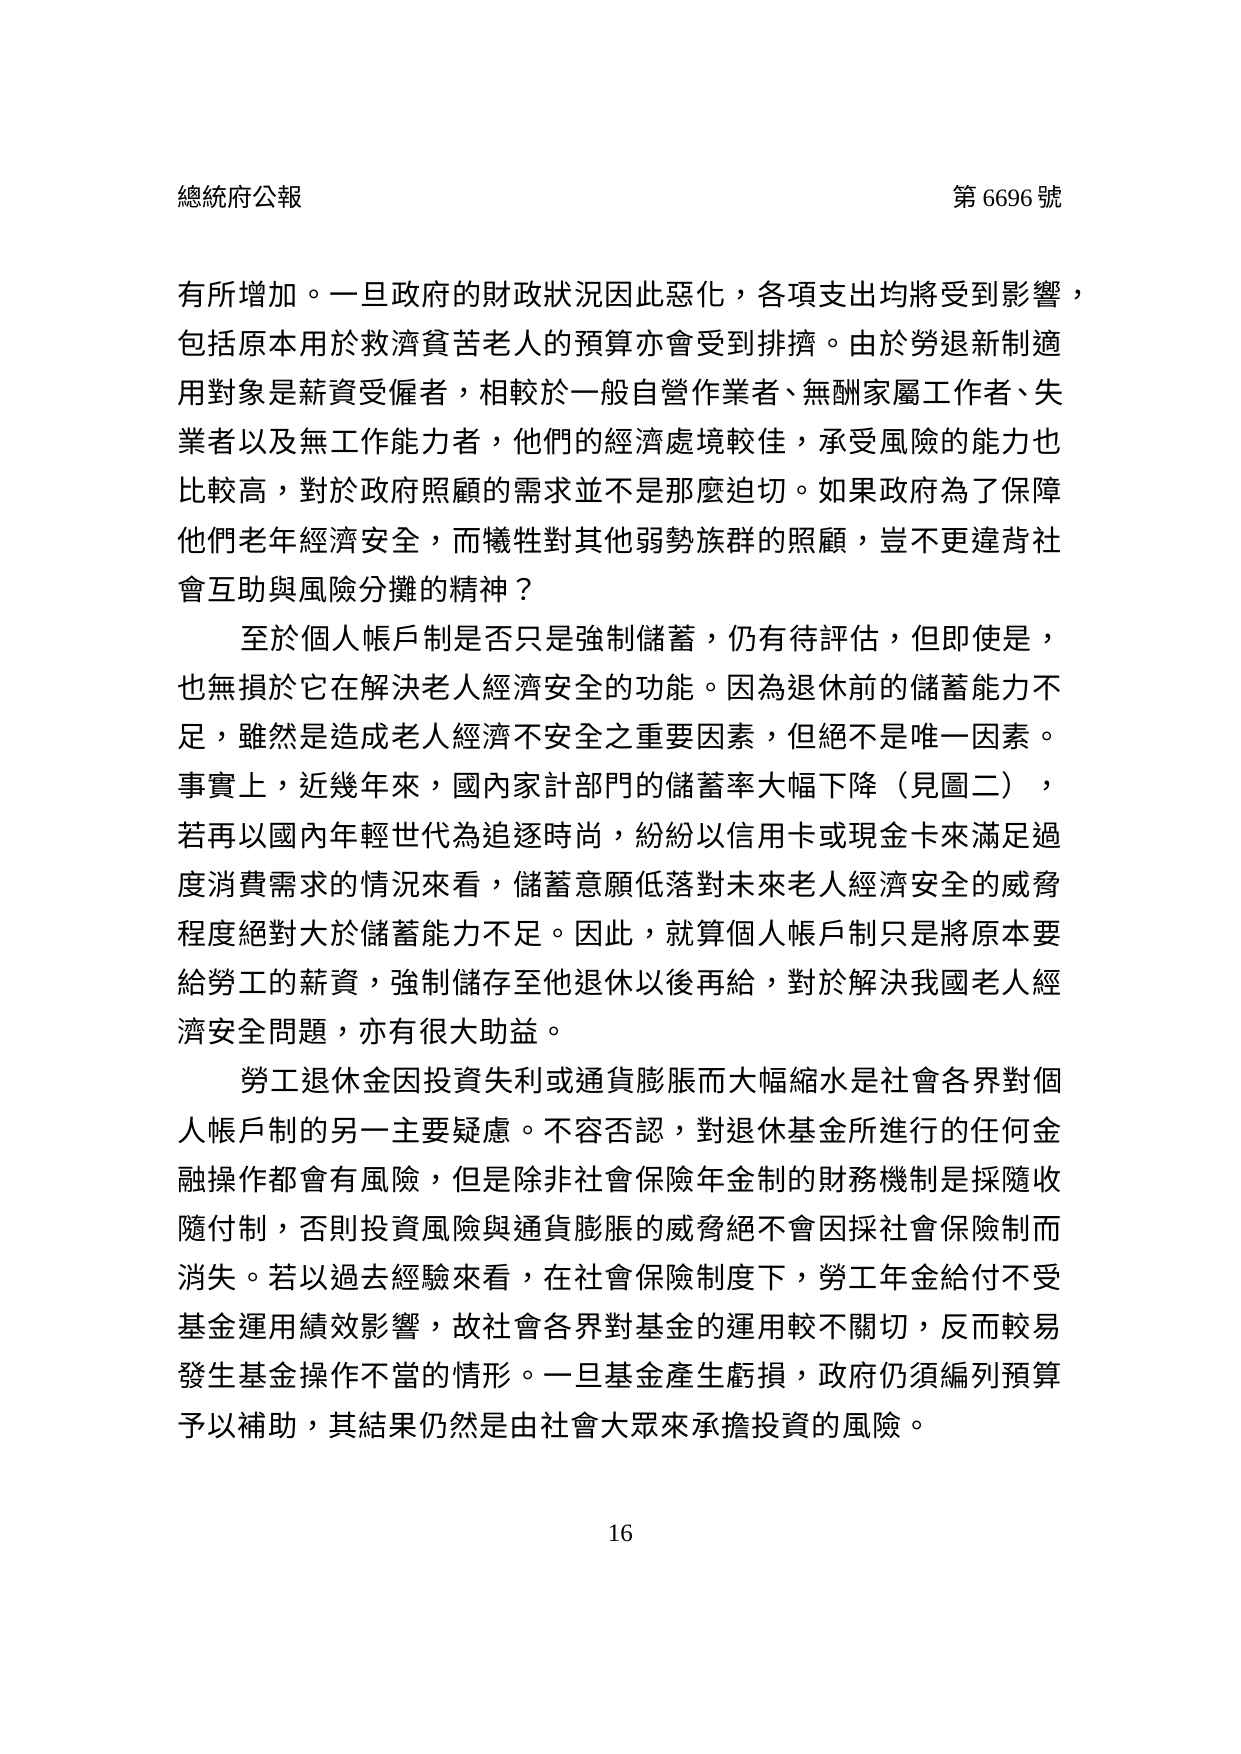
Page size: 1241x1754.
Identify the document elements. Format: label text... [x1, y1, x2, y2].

text 儘管截至民國94年，我國65歲以上老人占總人口的比例仍低於10%，但根據經建會的分析，我國人口老化的速度遠超過歐美國家，也超過鄰近的日本（見圖一）。因此，如果勞退新制改採社會保險制，很難避免重蹈歐美國家的覆轍，亦即政府財務負擔勢必會有所增加。一旦政府的財政狀況因此惡化，各項支出均將受到影響，包括原本用於救濟貧苦老人的預算亦會受到排擠。由於勞退新制適用對象是薪資受僱者，相較於一般自營作業者、無酬家屬工作者、失業者以及無工作能力者，他們的經濟處境較佳，承受風險的能力也比較高，對於政府照顧的需求並不是那麼迫切。如果政府為了保障他們老年經濟安全，而犧牲對其他弱勢族群的照顧，豈不更違背社會互助與風險分攤的精神？ [177, 266, 1063, 610]
text 至於個人帳戶制是否只是強制儲蓄，仍有待評估，但即使是，也無損於它在解決老人經濟安全的功能。因為退休前的儲蓄能力不足，雖然是造成老人經濟不安全之重要因素，但絕不是唯一因素。事實上，近幾年來，國內家計部門的儲蓄率大幅下降（見圖二），若再以國內年輕世代為追逐時尚，紛紛以信用卡或現金卡來滿足過度消費需求的情況來看，儲蓄意願低落對未來老人經濟安全的威脅程度絕對大於儲蓄能力不足。因此，就算個人帳戶制只是將原本要給勞工的薪資，強制儲存至他退休以後再給，對於解決我國老人經濟安全問題，亦有很大助益。 [177, 610, 1063, 1052]
text 勞工退休金因投資失利或通貨膨脹而大幅縮水是社會各界對個人帳戶制的另一主要疑慮。不容否認，對退休基金所進行的任何金融操作都會有風險，但是除非社會保險年金制的財務機制是採隨收隨付制，否則投資風險與通貨膨脹的威脅絕不會因採社會保險制而消失。若以過去經驗來看，在社會保險制度下，勞工年金給付不受基金運用績效影響，故社會各界對基金的運用較不關切，反而較易發生基金操作不當的情形。一旦基金產生虧損，政府仍須編列預算予以補助，其結果仍然是由社會大眾來承擔投資的風險。 [177, 1052, 1063, 1446]
